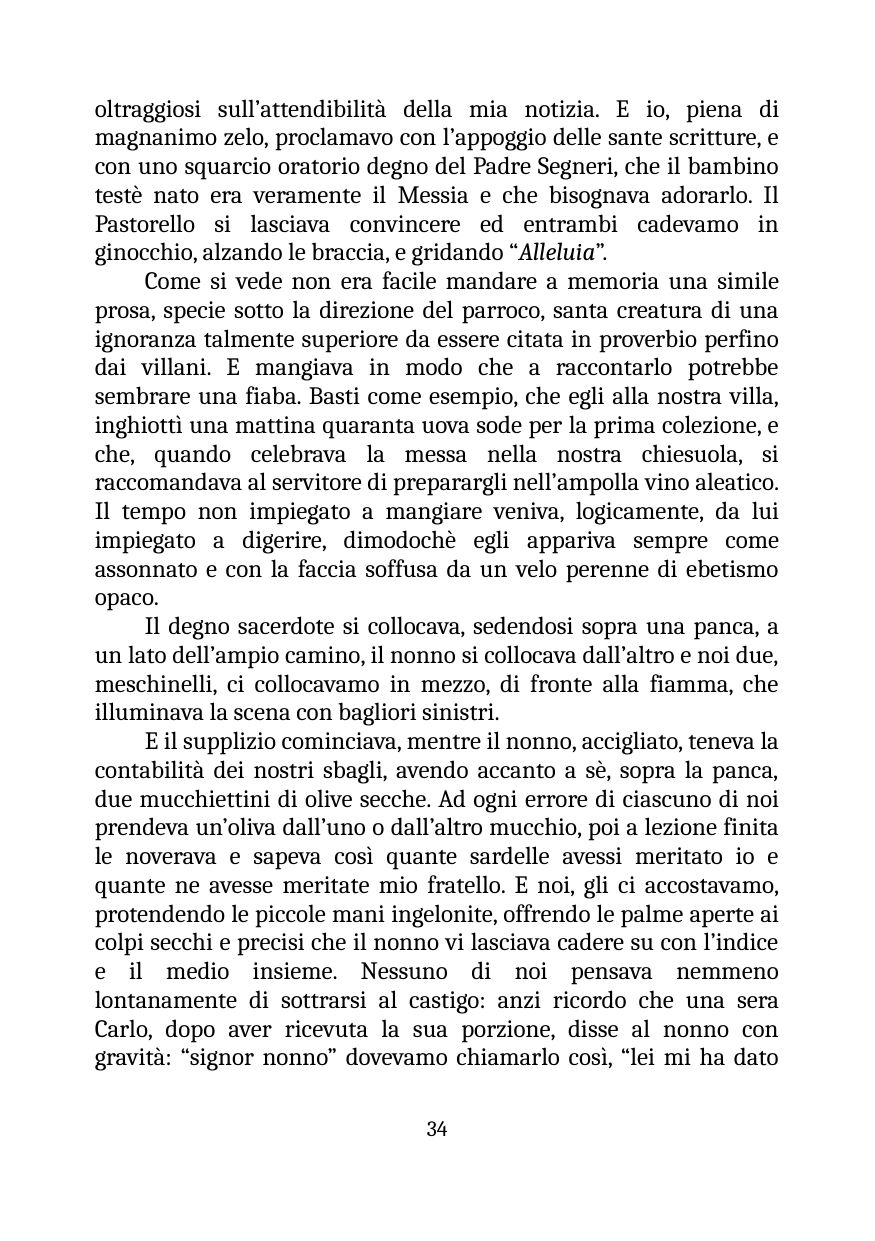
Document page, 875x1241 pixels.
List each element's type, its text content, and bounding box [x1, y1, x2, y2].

text Il degno sacerdote si collocava, sedendosi sopra una panca, a un lato dell’ampio camino, il nonno si collocava dall’altro e noi due, meschinelli, ci collocavamo in mezzo, di fronte alla fiamma, che illuminava la scena con bagliori sinistri. [94, 612, 779, 727]
text oltraggiosi sull’attendibilità della mia notizia. E io, piena di magnanimo zelo, proclamavo con l’appoggio delle sante scritture, e con uno squarcio oratorio degno del Padre Segneri, che il bambino testè nato era veramente il Messia e che bisognava adorarlo. Il Pastorello si lasciava convincere ed entrambi cadevamo in ginocchio, alzando le braccia, e gridando “Alleluia”. [94, 94, 779, 267]
text E il supplizio cominciava, mentre il nonno, accigliato, teneva la contabilità dei nostri sbagli, avendo accanto a sè, sopra la panca, due mucchiettini di olive secche. Ad ogni errore di ciascuno di noi prendeva un’oliva dall’uno o dall’altro mucchio, poi a lezione finita le noverava e sapeva così quante sardelle avessi meritato io e quante ne avesse meritate mio fratello. E noi, gli ci accostavamo, protendendo le piccole mani ingelonite, offrendo le palme aperte ai colpi secchi e precisi che il nonno vi lasciava cadere su con l’indice e il medio insieme. Nessuno di noi pensava nemmeno lontanamente di sottrarsi al castigo: anzi ricordo che una sera Carlo, dopo aver ricevuta la sua porzione, disse al nonno con gravità: “signor nonno” dovevamo chiamarlo così, “lei mi ha dato [94, 727, 779, 1072]
text Come si vede non era facile mandare a memoria una simile prosa, specie sotto la direzione del parroco, santa creatura di una ignoranza talmente superiore da essere citata in proverbio perfino dai villani. E mangiava in modo che a raccontarlo potrebbe sembrare una fiaba. Basti come esempio, che egli alla nostra villa, inghiottì una mattina quaranta uova sode per la prima colezione, e che, quando celebrava la messa nella nostra chiesuola, si raccomandava al servitore di preparargli nell’ampolla vino aleatico. Il tempo non impiegato a mangiare veniva, logicamente, da lui impiegato a digerire, dimodochè egli appariva sempre come assonnato e con la faccia soffusa da un velo perenne di ebetismo opaco. [94, 267, 779, 612]
